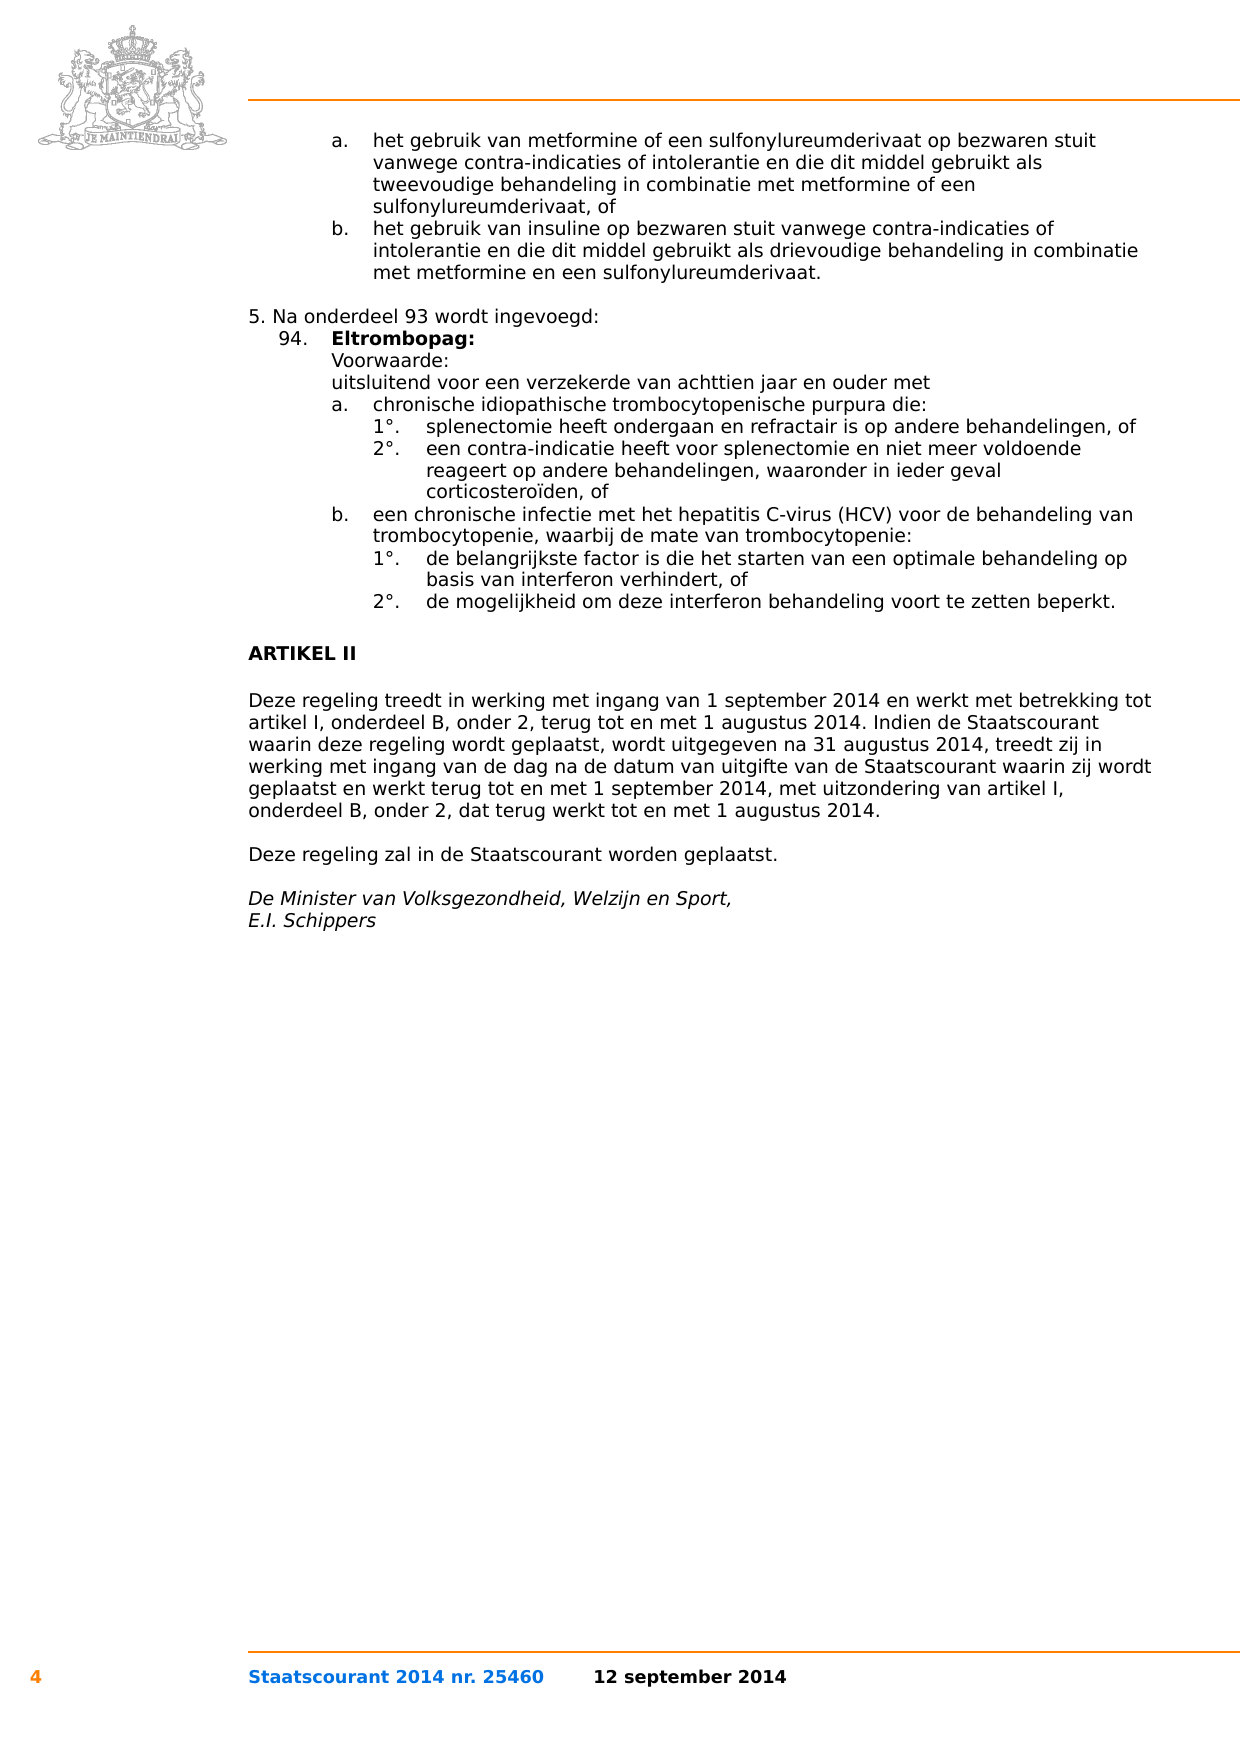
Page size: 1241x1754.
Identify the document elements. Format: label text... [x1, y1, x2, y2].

text 2°. een contra-indicatie heeft voor splenectomie en niet meer voldoende reageert op andere behandelingen, waaronder in ieder geval corticosteroïden, of [373, 437, 1163, 503]
text Deze regeling zal in de Staatscourant worden geplaatst. [248, 844, 1163, 866]
text b. een chronische infectie met het hepatitis C-virus (HCV) voor de behandeling van trombocytopenie, waarbij de mate van trombocytopenie: [331, 503, 1163, 547]
text a. het gebruik van metformine of een sulfonylureumderivaat op bezwaren stuit vanwege contra-indicaties of intolerantie en die dit middel gebruikt als tweevoudige behandeling in combinatie met metformine of een sulfonylureumderivaat, of [331, 130, 1163, 218]
picture [38, 25, 227, 150]
text a. chronische idiopathische trombocytopenische purpura die: [331, 393, 1163, 416]
text De Minister van Volksgezondheid, Welzijn en Sport, E.I. Schippers [248, 888, 1163, 932]
text Deze regeling treedt in werking met ingang van 1 september 2014 en werkt met betrekking tot artikel I, onderdeel B, onder 2, terug tot en met 1 augustus 2014. Indien de Staatscourant waarin deze regeling wordt geplaatst, wordt uitgegeven na 31 augustus 2014, treedt zij in werking met ingang van de dag na de datum van uitgifte van de Staatscourant waarin zij wordt geplaatst en werkt terug tot en met 1 september 2014, met uitzondering van artikel I, onderdeel B, onder 2, dat terug werkt tot en met 1 augustus 2014. [248, 690, 1163, 822]
text 2°. de mogelijkheid om deze interferon behandeling voort te zetten beperkt. [373, 591, 1163, 613]
text Voorwaarde: [331, 349, 1163, 372]
text 5. Na onderdeel 93 wordt ingevoegd: [248, 306, 1163, 328]
subtitle ARTIKEL II [248, 643, 1163, 665]
text b. het gebruik van insuline op bezwaren stuit vanwege contra-indicaties of intolerantie en die dit middel gebruikt als drievoudige behandeling in combinatie met metformine en een sulfonylureumderivaat. [331, 218, 1163, 284]
text 1°. de belangrijkste factor is die het starten van een optimale behandeling op basis van interferon verhindert, of [373, 547, 1163, 591]
text 1°. splenectomie heeft ondergaan en refractair is op andere behandelingen, of [373, 416, 1163, 437]
text uitsluitend voor een verzekerde van achttien jaar en ouder met [331, 372, 1163, 393]
text 94. Eltrombopag: [278, 328, 1163, 349]
